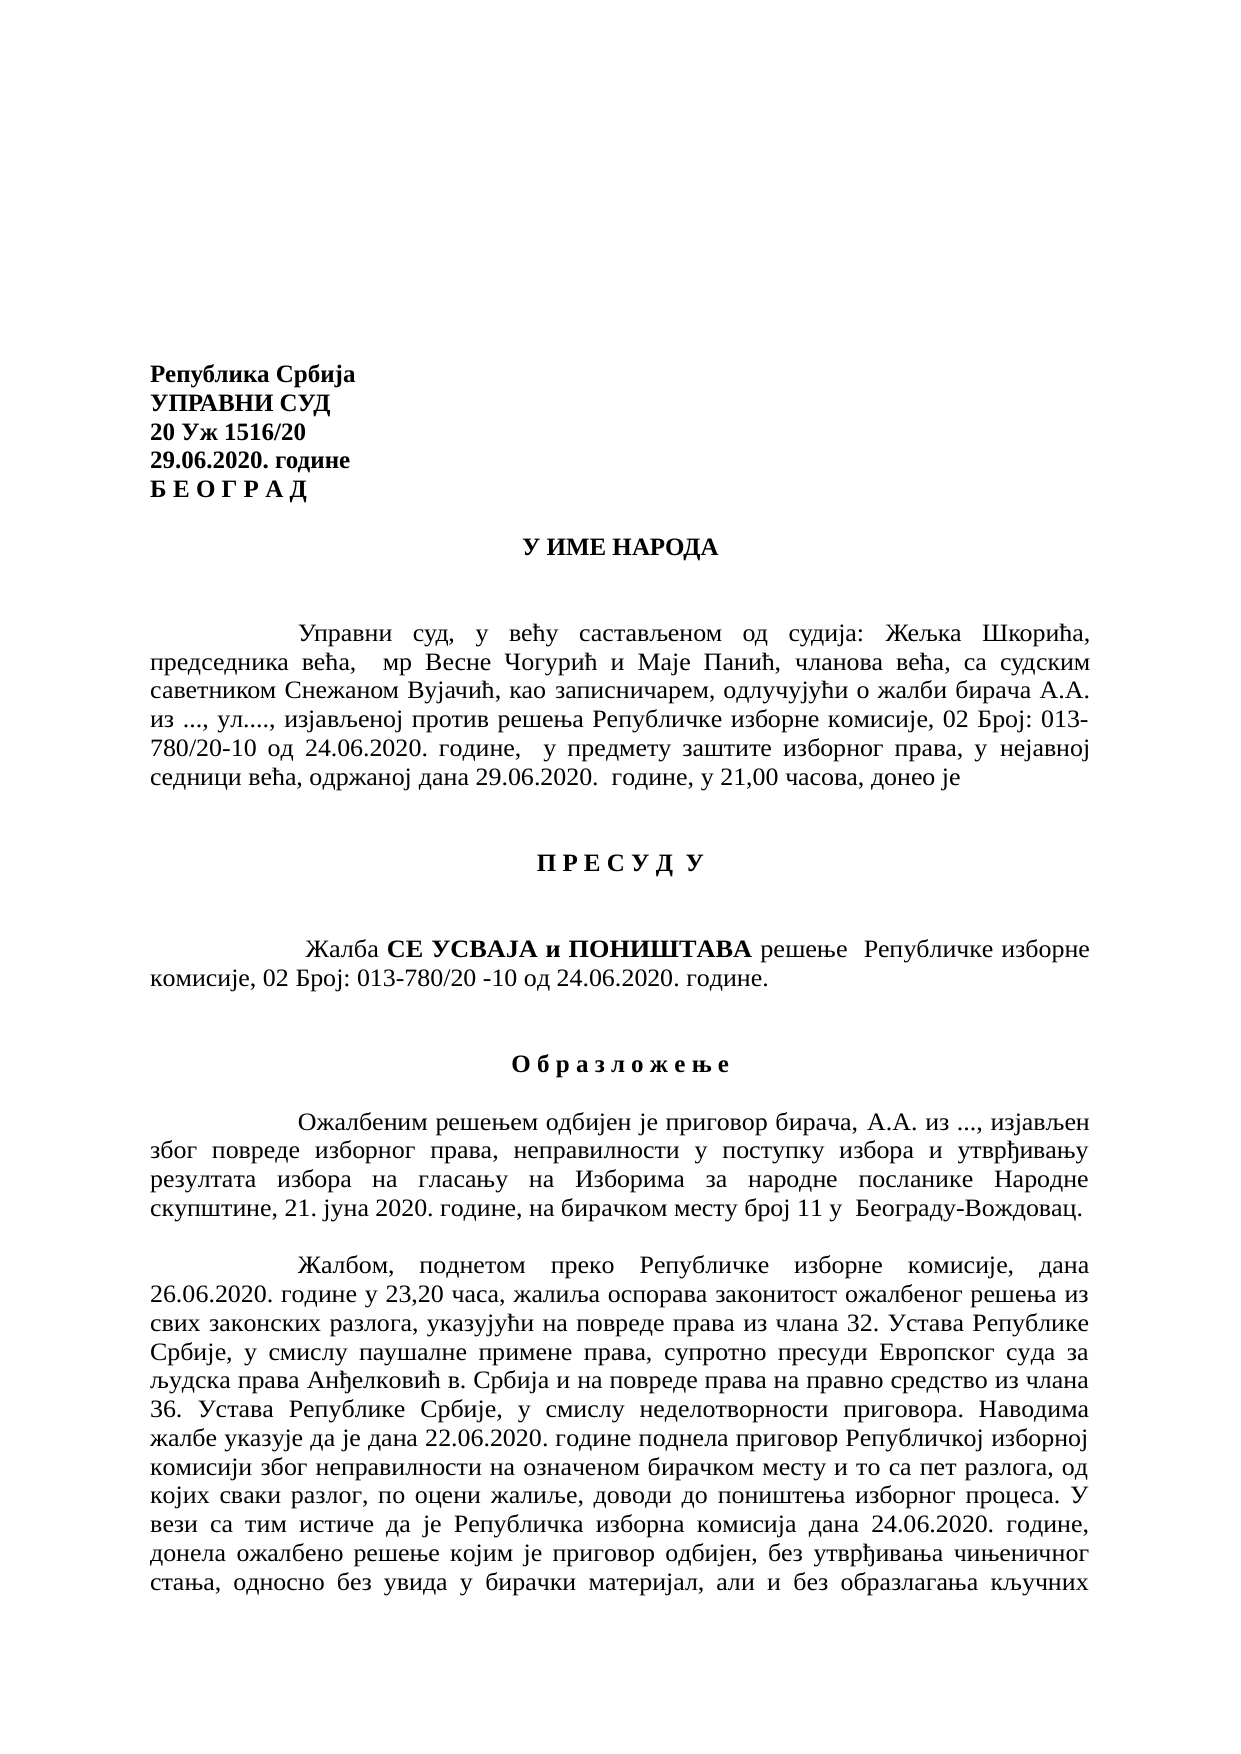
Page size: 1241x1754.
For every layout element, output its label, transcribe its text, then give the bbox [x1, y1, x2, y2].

text У ИМЕ НАРОДА [150, 532, 1090, 560]
text 20 Уж 1516/20 [150, 417, 1090, 445]
text Ожалбеним решењем одбијен је приговор бирача, A.A. из ..., изјављен због повреде изборног права, неправилности у поступку избора и утврђивању резултата избора на гласању на Изборима за народне посланике Народне скупштине, 21. јуна 2020. године, на бирачком месту број 11 у Београду-Вождовац. [150, 1107, 1090, 1222]
text Жалба СЕ УСВАЈА и ПОНИШТАВА решење Републичке изборне комисије, 02 Број: 013-780/20 -10 од 24.06.2020. године. [150, 934, 1090, 992]
text П Р Е С У Д У [150, 848, 1090, 877]
text Република Србија [150, 148, 1090, 388]
text 29.06.2020. године [150, 445, 1090, 474]
text О б р а з л о ж е њ е [150, 1049, 1090, 1078]
text Управни суд, у већу састављеном од судија: Жељка Шкорића, председника већа, мр Весне Чогурић и Маје Панић, чланова већа, са судским саветником Снежаном Вујачић, као записничарем, одлучујући о жалби бирача A.A. из ..., ул...., изјављеној против решења Републичке изборне комисије, 02 Број: 013-780/20-10 од 24.06.2020. године, у предмету заштите изборног права, у нејавној седници већа, одржаној дана 29.06.2020. године, у 21,00 часова, донео је [150, 618, 1090, 790]
text УПРАВНИ СУД [150, 388, 1090, 417]
text Жалбом, поднетом преко Републичке изборне комисије, дана 26.06.2020. године у 23,20 часа, жалиља оспорава законитост ожалбеног решења из свих законских разлога, указујући на повреде права из члана 32. Устава Републике Србије, у смислу паушалне примене права, супротно пресуди Европског суда за људска права Анђелковић в. Србија и на повреде права на правно средство из члана 36. Устава Републике Србије, у смислу неделотворности приговора. Наводима жалбе указује да је дана 22.06.2020. године поднела приговор Републичкој изборној комисији због неправилности на означеном бирачком месту и то са пет разлога, од којих сваки разлог, по оцени жалиље, доводи до поништења изборног процеса. У вези са тим истиче да је Републичка изборна комисија дана 24.06.2020. године, донела ожалбено решење којим је приговор одбијен, без утврђивања чињеничног стања, односно без увида у бирачки материјал, али и без образлагања кључних [150, 1250, 1090, 1595]
text Б Е О Г Р А Д [150, 474, 1090, 503]
